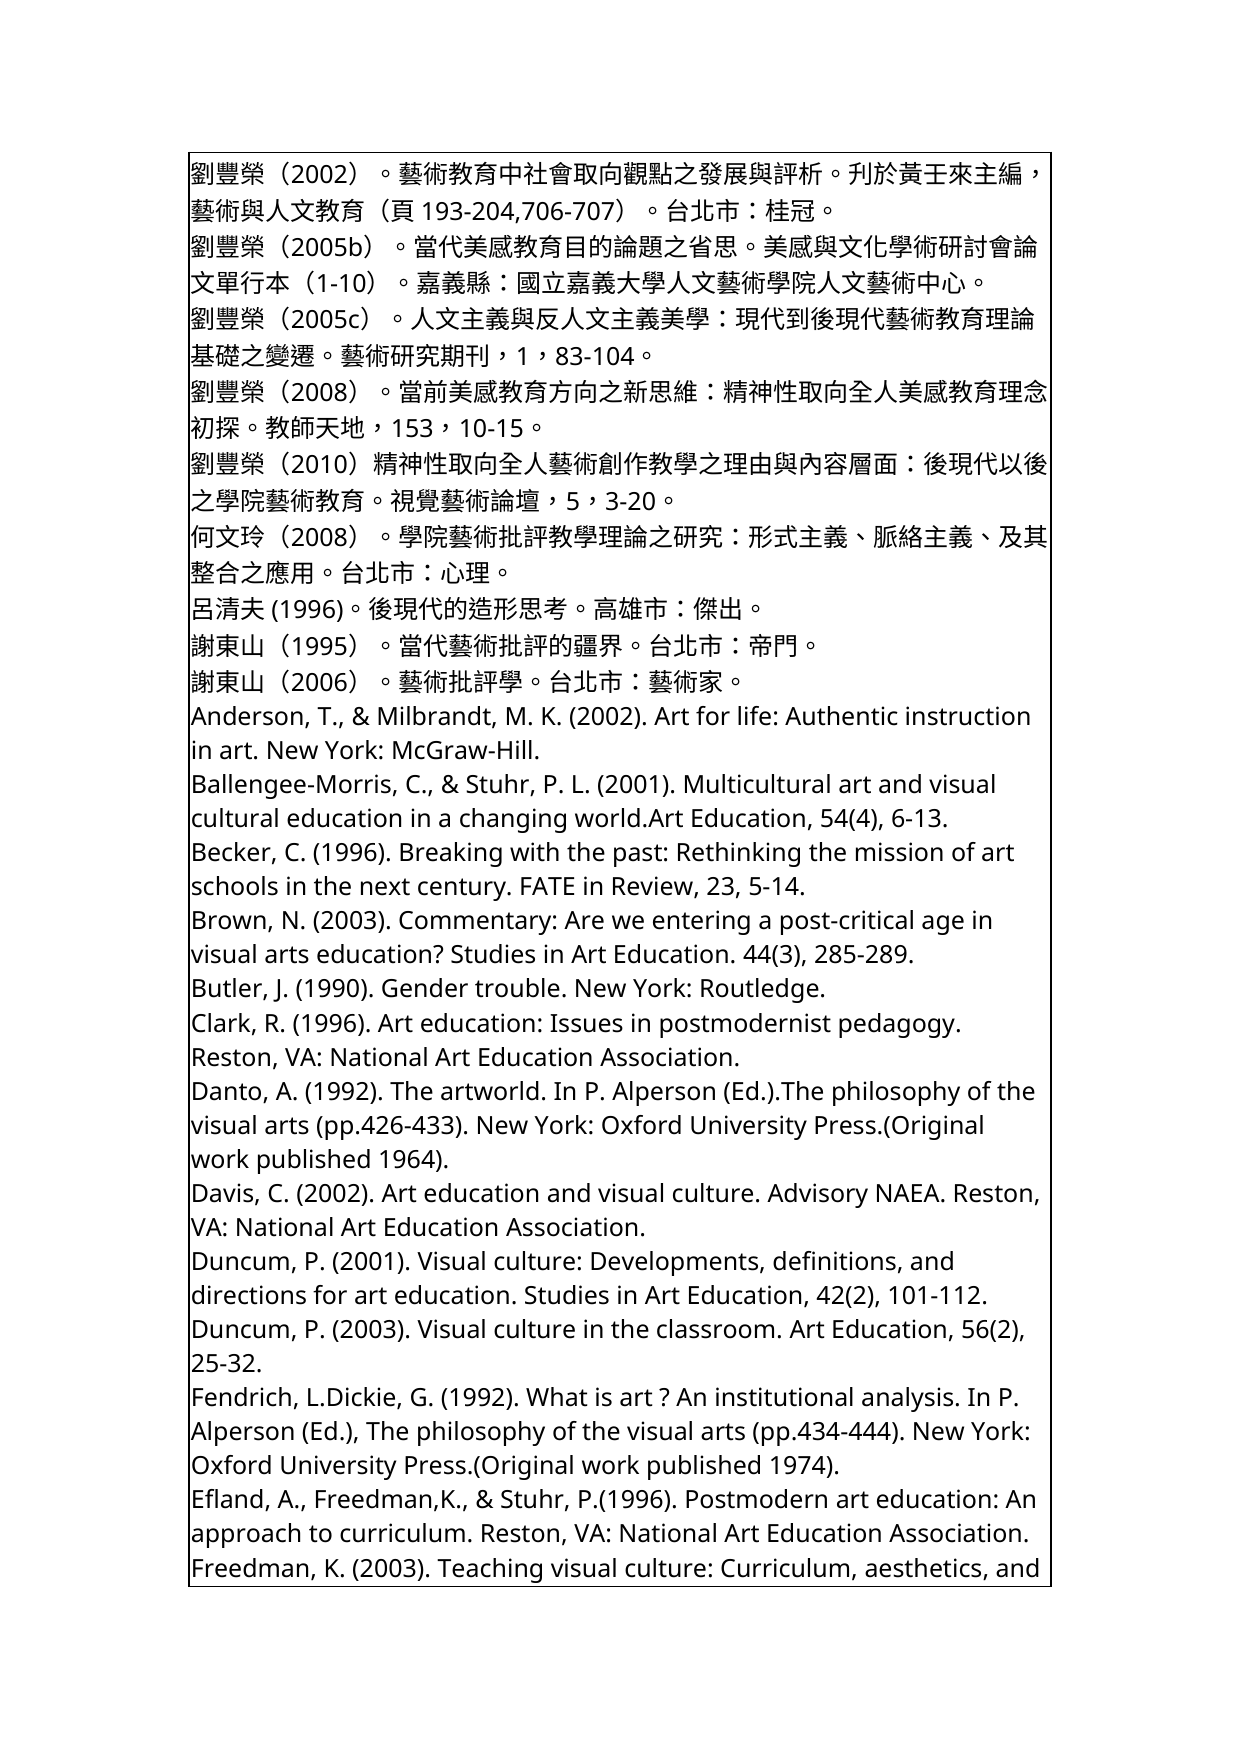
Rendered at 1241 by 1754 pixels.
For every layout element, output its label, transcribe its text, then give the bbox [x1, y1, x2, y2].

table_cell 劉豐榮（2002）。藝術教育中社會取向觀點之發展與評析。刋於黃壬來主編，藝術與人文教育（頁193-204,706-707）。台北市：桂冠。 劉豐榮（2005b）。當代美感教育目的論題之省思。美感與文化學術研討會論文單行本（1-10）。嘉義縣：國立嘉義大學人文藝術學院人文藝術中心。 劉豐榮（2005c）。人文主義與反人文主義美學：現代到後現代藝術教育理論基礎之變遷。藝術研究期刊，1，83-104。 劉豐榮（2008）。當前美感教育方向之新思維：精神性取向全人美感教育理念初探。教師天地，153，10-15。 劉豐榮（2010）精神性取向全人藝術創作教學之理由與內容層面：後現代以後之學院藝術教育。視覺藝術論壇，5，3-20。 何文玲（2008）。學院藝術批評教學理論之研究：形式主義、脈絡主義、及其整合之應用。台北市：心理。 呂清夫 (1996)。後現代的造形思考。高雄市：傑出。 謝東山（1995）。當代藝術批評的疆界。台北市：帝門。 謝東山（2006）。藝術批評學。台北市：藝術家。 Anderson, T., & Milbrandt, M. K. (2002). Art for life: Authentic instruction in art. New York: McGraw-Hill. Ballengee-Morris, C., & Stuhr, P. L. (2001). Multicultural art and visual cultural education in a changing world.Art Education, 54(4), 6-13. Becker, C. (1996). Breaking with the past: Rethinking the mission of art schools in the next century. FATE in Review, 23, 5-14. Brown, N. (2003). Commentary: Are we entering a post-critical age in visual arts education? Studies in Art Education. 44(3), 285-289. Butler, J. (1990). Gender trouble. New York: Routledge. Clark, R. (1996). Art education: Issues in postmodernist pedagogy. Reston, VA: National Art Education Association. Danto, A. (1992). The artworld. In P. Alperson (Ed.).The philosophy of the visual arts (pp.426-433). New York: Oxford University Press.(Original work published 1964). Davis, C. (2002). Art education and visual culture. Advisory NAEA. Reston, VA: National Art Education Association. Duncum, P. (2001). Visual culture: Developments, definitions, and directions for art education. Studies in Art Education, 42(2), 101-112. Duncum, P. (2003). Visual culture in the classroom. Art Education, 56(2), 25-32. Fendrich, L.Dickie, G. (1992). What is art ? An institutional analysis. In P. Alperson (Ed.), The philosophy of the visual arts (pp.434-444). New York: Oxford University Press.(Original work published 1974). Efland, A., Freedman,K., & Stuhr, P.(1996). Postmodern art education: An approach to curriculum. Reston, VA: National Art Education Association. Freedman, K. (2003). Teaching visual culture: Curriculum, aesthetics, and [190, 153, 1050, 1586]
